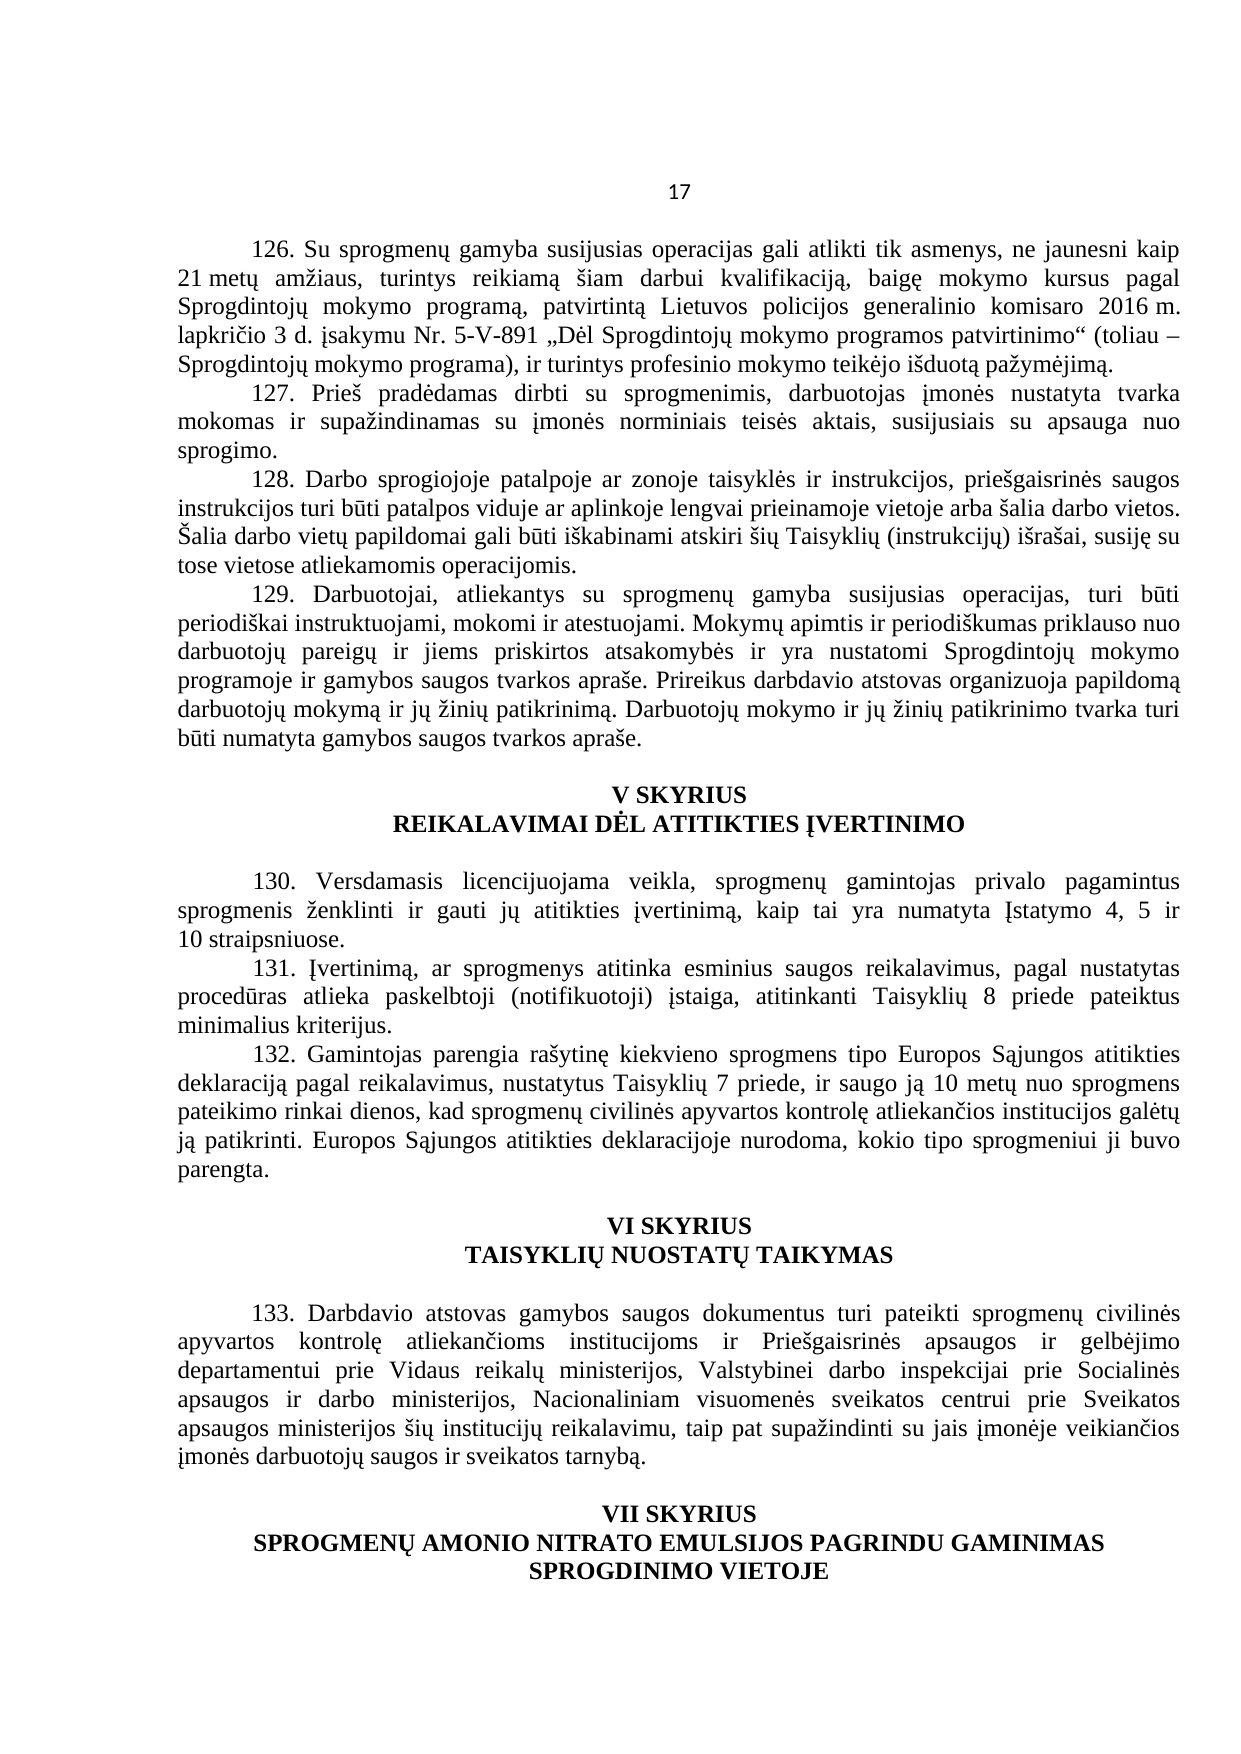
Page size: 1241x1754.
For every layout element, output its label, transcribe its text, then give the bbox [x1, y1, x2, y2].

text 129. Darbuotojai, atliekantys su sprogmenų gamyba susijusias operacijas, turi būti periodiškai instruktuojami, mokomi ir atestuojami. Mokymų apimtis ir periodiškumas priklauso nuo darbuotojų pareigų ir jiems priskirtos atsakomybės ir yra nustatomi Sprogdintojų mokymo programoje ir gamybos saugos tvarkos apraše. Prireikus darbdavio atstovas organizuoja papildomą darbuotojų mokymą ir jų žinių patikrinimą. Darbuotojų mokymo ir jų žinių patikrinimo tvarka turi būti numatyta gamybos saugos tvarkos apraše. [177, 579, 1181, 751]
text VI SKYRIUS [177, 1211, 1181, 1240]
text 131. Įvertinimą, ar sprogmenys atitinka esminius saugos reikalavimus, pagal nustatytas procedūras atlieka paskelbtoji (notifikuotoji) įstaiga, atitinkanti Taisyklių 8 priede pateiktus minimalius kriterijus. [177, 953, 1181, 1039]
text 127. Prieš pradėdamas dirbti su sprogmenimis, darbuotojas įmonės nustatyta tvarka mokomas ir supažindinamas su įmonės norminiais teisės aktais, susijusiais su apsauga nuo sprogimo. [177, 378, 1181, 464]
text 130. Versdamasis licencijuojama veikla, sprogmenų gamintojas privalo pagamintus sprogmenis ženklinti ir gauti jų atitikties įvertinimą, kaip tai yra numatyta Įstatymo 4, 5 ir 10 straipsniuose. [177, 866, 1181, 953]
text SPROGMENŲ AMONIO NITRATO EMULSIJOS PAGRINDU GAMINIMAS SPROGDINIMO VIETOJE [177, 1528, 1181, 1585]
text 126. Su sprogmenų gamyba susijusias operacijas gali atlikti tik asmenys, ne jaunesni kaip 21 metų amžiaus, turintys reikiamą šiam darbui kvalifikaciją, baigę mokymo kursus pagal Sprogdintojų mokymo programą, patvirtintą Lietuvos policijos generalinio komisaro 2016 m. lapkričio 3 d. įsakymu Nr. 5-V-891 „Dėl Sprogdintojų mokymo programos patvirtinimo“ (toliau – Sprogdintojų mokymo programa), ir turintys profesinio mokymo teikėjo išduotą pažymėjimą. [177, 234, 1181, 378]
text REIKALAVIMAI DĖL ATITIKTIES ĮVERTINIMO [177, 809, 1181, 838]
text 128. Darbo sprogiojoje patalpoje ar zonoje taisyklės ir instrukcijos, priešgaisrinės saugos instrukcijos turi būti patalpos viduje ar aplinkoje lengvai prieinamoje vietoje arba šalia darbo vietos. Šalia darbo vietų papildomai gali būti iškabinami atskiri šių Taisyklių (instrukcijų) išrašai, susiję su tose vietose atliekamomis operacijomis. [177, 464, 1181, 579]
text V SKYRIUS [177, 780, 1181, 809]
text TAISYKLIŲ NUOSTATŲ TAIKYMAS [177, 1240, 1181, 1269]
text 132. Gamintojas parengia rašytinę kiekvieno sprogmens tipo Europos Sąjungos atitikties deklaraciją pagal reikalavimus, nustatytus Taisyklių 7 priede, ir saugo ją 10 metų nuo sprogmens pateikimo rinkai dienos, kad sprogmenų civilinės apyvartos kontrolę atliekančios institucijos galėtų ją patikrinti. Europos Sąjungos atitikties deklaracijoje nurodoma, kokio tipo sprogmeniui ji buvo parengta. [177, 1039, 1181, 1183]
text 133. Darbdavio atstovas gamybos saugos dokumentus turi pateikti sprogmenų civilinės apyvartos kontrolę atliekančioms institucijoms ir Priešgaisrinės apsaugos ir gelbėjimo departamentui prie Vidaus reikalų ministerijos, Valstybinei darbo inspekcijai prie Socialinės apsaugos ir darbo ministerijos, Nacionaliniam visuomenės sveikatos centrui prie Sveikatos apsaugos ministerijos šių institucijų reikalavimu, taip pat supažindinti su jais įmonėje veikiančios įmonės darbuotojų saugos ir sveikatos tarnybą. [177, 1298, 1181, 1470]
text VII SKYRIUS [177, 1499, 1181, 1528]
